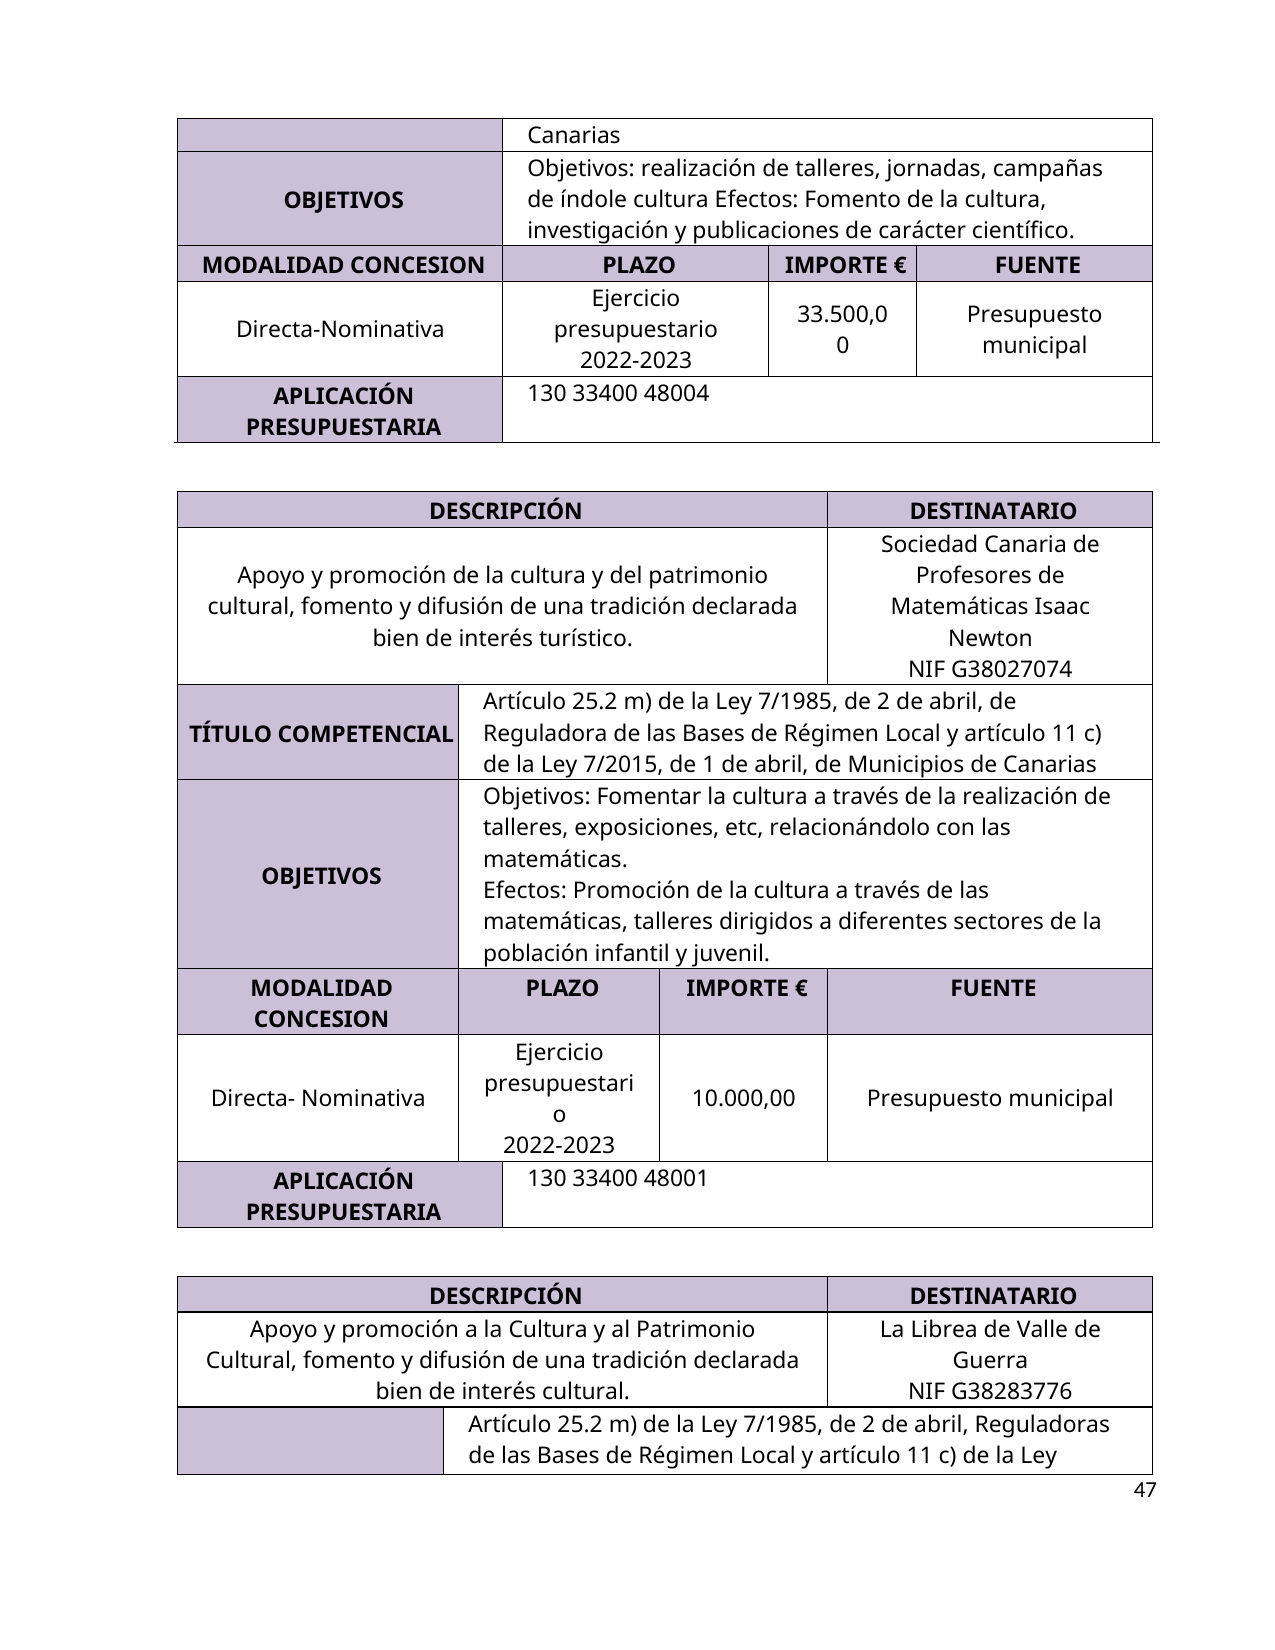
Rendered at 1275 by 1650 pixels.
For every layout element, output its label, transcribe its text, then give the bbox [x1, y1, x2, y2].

table_cell FUENTE [828, 969, 1152, 1034]
table_cell Apoyo y promoción a la Cultura y al Patrimonio Cultural, fomento y difusión de una tradición declarada bien de interés cultural. [178, 1313, 827, 1406]
table_header DESTINATARIO [828, 1277, 1152, 1311]
table_cell IMPORTE € [660, 969, 827, 1034]
table_cell 10.000,00 [660, 1035, 827, 1161]
table_cell Ejercicio presupuestario 2022-2023 [459, 1035, 659, 1161]
table_cell Objetivos: Fomentar la cultura a través de la realización de talleres, exposiciones, etc, relacionándolo con las matemáticas. Efectos: Promoción de la cultura a través de las matemáticas, talleres dirigidos a diferentes sectores de la población infantil y juvenil. [459, 780, 1152, 968]
table_cell Sociedad Canaria de Profesores de Matemáticas Isaac Newton NIF G38027074 [828, 528, 1152, 684]
table_cell Ejercicio presupuestario 2022-2023 [503, 282, 768, 376]
table_cell Artículo 25.2 m) de la Ley 7/1985, de 2 de abril, de Reguladora de las Bases de Régimen Local y artículo 11 c) de la Ley 7/2015, de 1 de abril, de Municipios de Canarias [459, 685, 1152, 779]
table_cell 130 33400 48001 [503, 1162, 1152, 1227]
table_cell Objetivos: realización de talleres, jornadas, campañas de índole cultura Efectos: Fomento de la cultura, investigación y publicaciones de carácter científico. [503, 152, 1152, 245]
table_cell Artículo 25.2 m) de la Ley 7/1985, de 2 de abril, Reguladoras de las Bases de Régimen Local y artículo 11 c) de la Ley [444, 1408, 1152, 1474]
table_cell La Librea de Valle de Guerra NIF G38283776 [828, 1313, 1152, 1406]
table_header DESCRIPCIÓN [178, 1277, 827, 1311]
table_cell MODALIDAD CONCESION [178, 246, 502, 281]
table_header DESCRIPCIÓN [178, 492, 827, 527]
table_cell OBJETIVOS [178, 152, 502, 245]
table_cell APLICACIÓN PRESUPUESTARIA [178, 377, 502, 442]
table_cell PLAZO [459, 969, 659, 1034]
table_cell Directa-Nominativa [178, 282, 502, 376]
table_cell MODALIDAD CONCESION [178, 969, 458, 1034]
table_cell 33.500,00 [769, 282, 916, 376]
table_cell Presupuesto municipal [917, 282, 1152, 376]
table_cell 130 33400 48004 [503, 377, 1152, 442]
table_cell PLAZO [503, 246, 768, 281]
table_cell TÍTULO COMPETENCIAL [178, 685, 458, 779]
table_cell Directa- Nominativa [178, 1035, 458, 1161]
table_cell IMPORTE € [769, 246, 916, 281]
table_cell Apoyo y promoción de la cultura y del patrimonio cultural, fomento y difusión de una tradición declarada bien de interés turístico. [178, 528, 827, 684]
table_header DESTINATARIO [828, 492, 1152, 527]
table_cell OBJETIVOS [178, 780, 458, 968]
table_cell [178, 1408, 443, 1474]
table_cell Presupuesto municipal [828, 1035, 1152, 1161]
table_cell APLICACIÓN PRESUPUESTARIA [178, 1162, 502, 1227]
table_cell Canarias [503, 119, 1152, 151]
table_cell [178, 119, 502, 151]
table_cell FUENTE [917, 246, 1152, 281]
